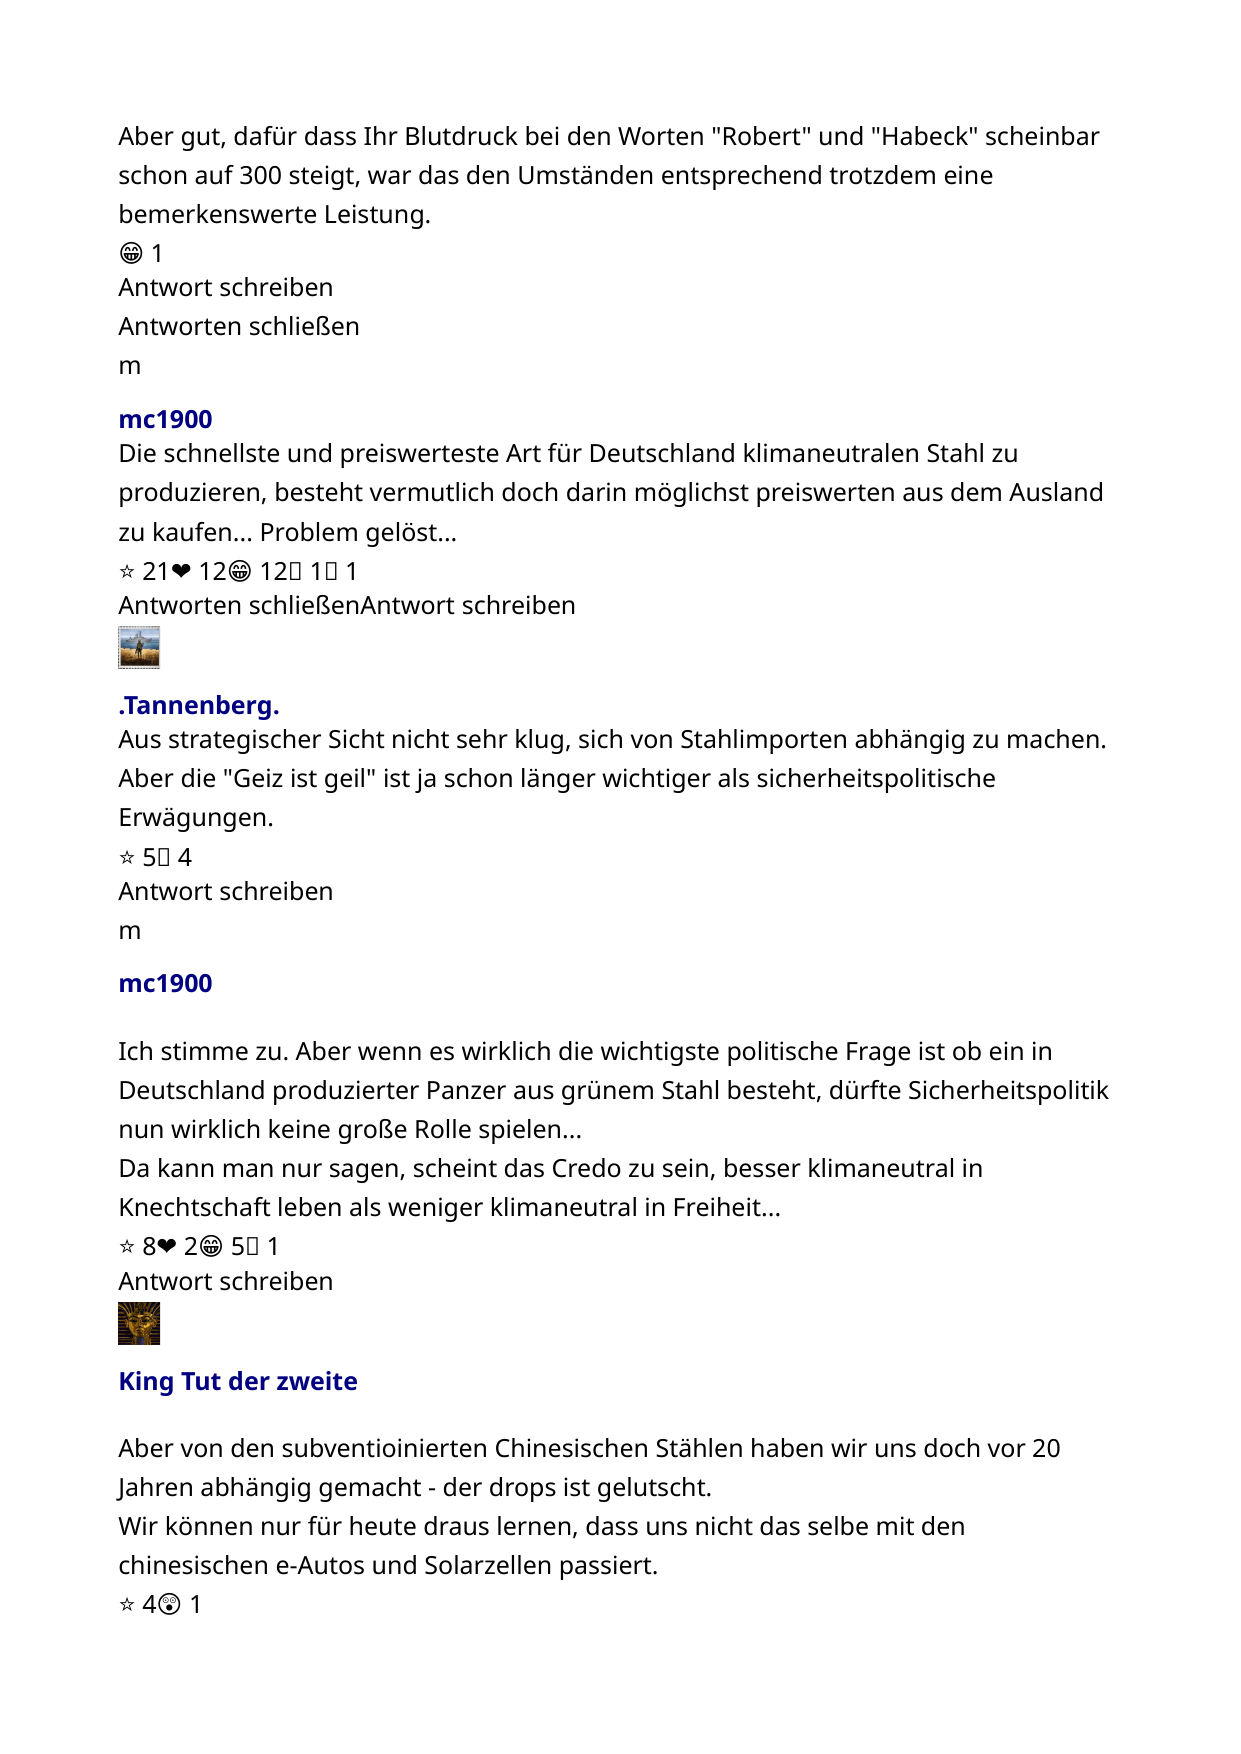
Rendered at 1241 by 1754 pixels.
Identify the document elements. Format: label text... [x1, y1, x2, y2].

text m [118, 912, 1122, 946]
subtitle King Tut der zweite [118, 1363, 1122, 1397]
subtitle mc1900 [118, 966, 1122, 1000]
text 😁 1 [118, 236, 1122, 270]
text Ich stimme zu. Aber wenn es wirklich die wichtigste politische Frage ist ob ein in Deutschland produzierter Panzer aus grünem Stahl besteht, dürfte Sicherheitspolitik nun wirklich keine große Rolle spielen... [118, 1033, 1122, 1146]
text Aber gut, dafür dass Ihr Blutdruck bei den Worten "Robert" und "Habeck" scheinbar schon auf 300 steigt, war das den Umständen entsprechend trotzdem eine bemerkenswerte Leistung. [118, 118, 1122, 231]
text ⭐️ 4😲 1 [118, 1587, 1122, 1621]
text Da kann man nur sagen, scheint das Credo zu sein, besser klimaneutral in Knechtschaft leben als weniger klimaneutral in Freiheit... [118, 1151, 1122, 1224]
text Die schnellste und preiswerteste Art für Deutschland klimaneutralen Stahl zu produzieren, besteht vermutlich doch darin möglichst preiswerten aus dem Ausland zu kaufen... Problem gelöst... [118, 436, 1122, 548]
text ⭐️ 21❤️ 12😁 12🙁 1🤨 1 [118, 553, 1122, 587]
text Wir können nur für heute draus lernen, dass uns nicht das selbe mit den chinesischen e-Autos und Solarzellen passiert. [118, 1509, 1122, 1582]
picture [118, 626, 161, 669]
text Antworten schließen [118, 309, 1122, 343]
text Aber die "Geiz ist geil" ist ja schon länger wichtiger als sicherheitspolitische Erwägungen. [118, 761, 1122, 834]
subtitle mc1900 [118, 402, 1122, 436]
text ⭐️ 5🙁 4 [118, 839, 1122, 873]
text Antwort schreiben [118, 270, 1122, 304]
text ⭐️ 8❤️ 2😁 5🙁 1 [118, 1229, 1122, 1263]
text Aber von den subventioinierten Chinesischen Stählen haben wir uns doch vor 20 Jahren abhängig gemacht - der drops ist gelutscht. [118, 1430, 1122, 1504]
subtitle .Tannenberg. [118, 688, 1122, 722]
text Antwort schreiben [118, 873, 1122, 907]
text Antwort schreiben [118, 1263, 1122, 1297]
text Aus strategischer Sicht nicht sehr klug, sich von Stahlimporten abhängig zu machen. [118, 722, 1122, 756]
text m [118, 348, 1122, 382]
picture [118, 1302, 161, 1345]
text Antworten schließenAntwort schreiben [118, 587, 1122, 621]
